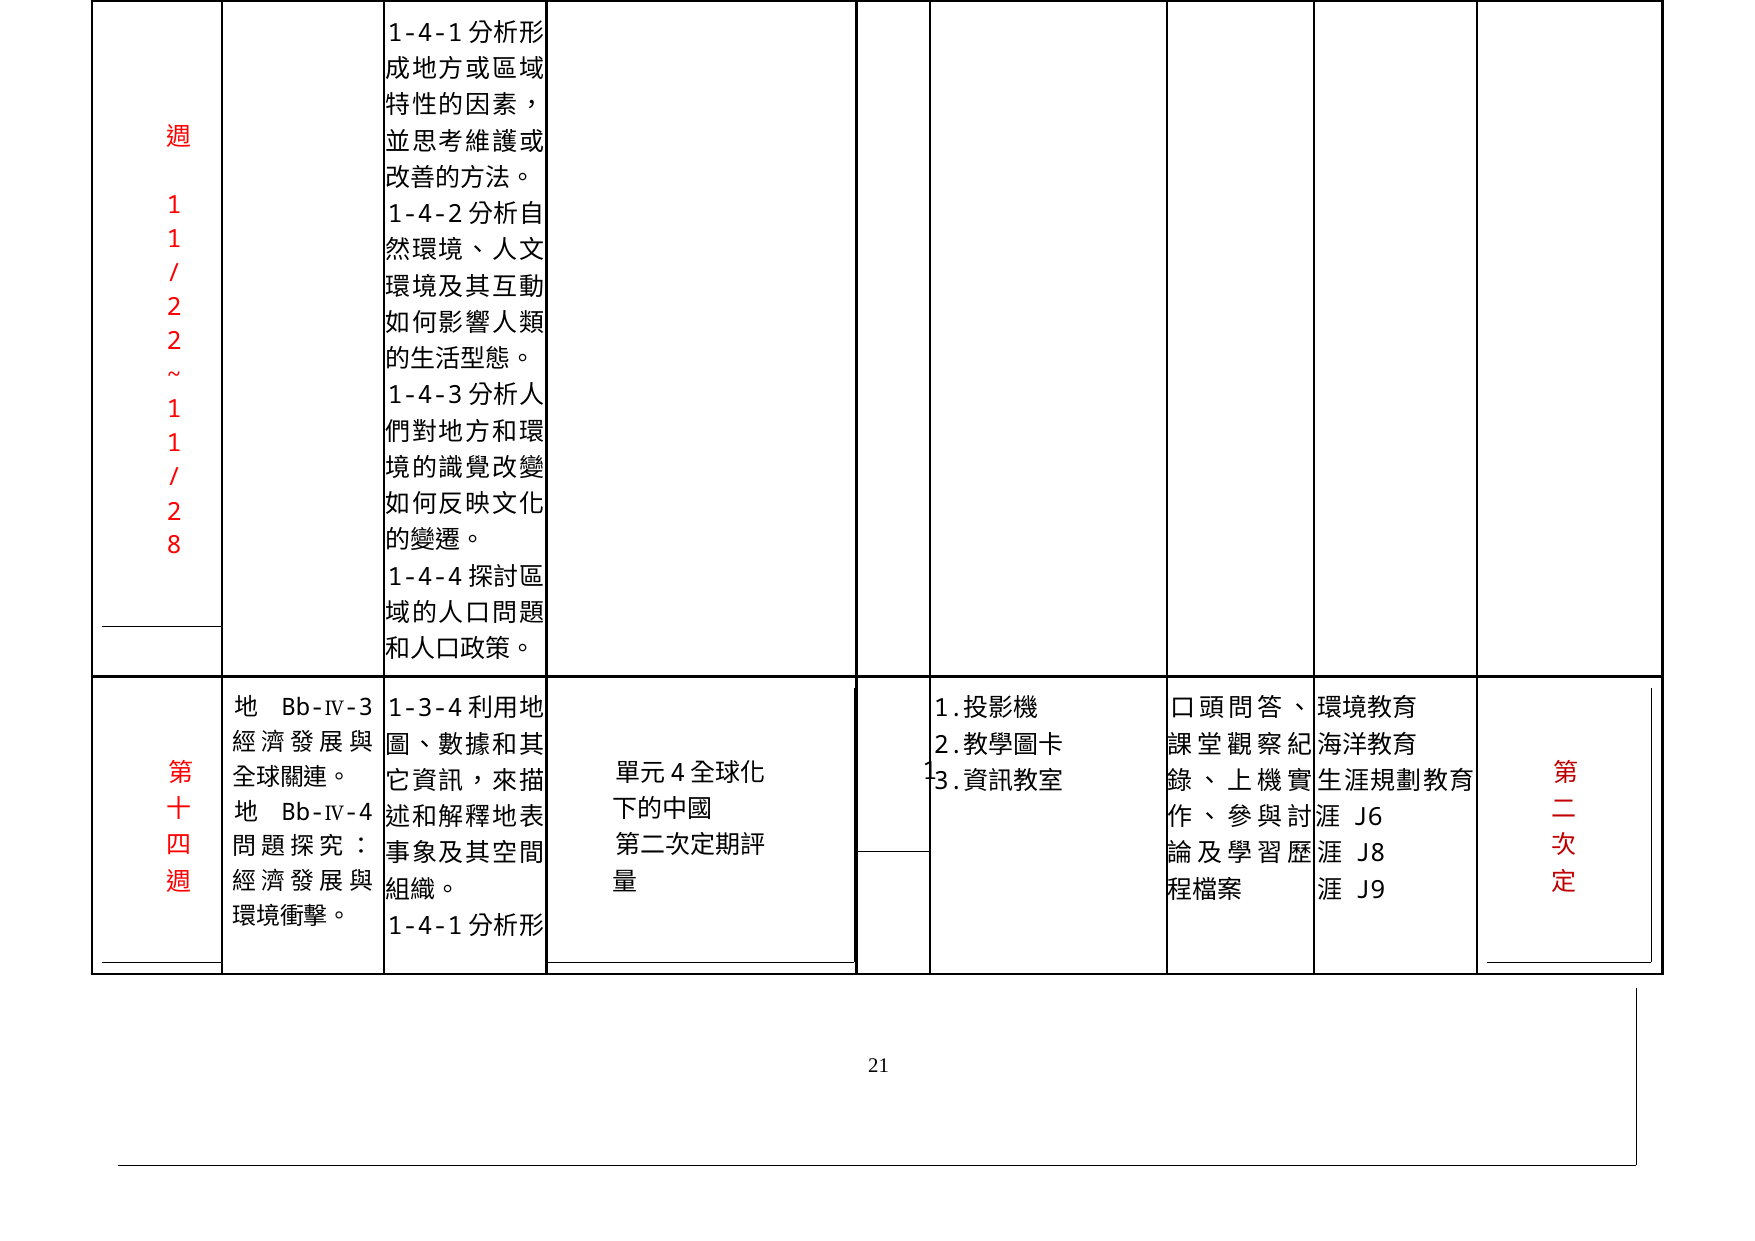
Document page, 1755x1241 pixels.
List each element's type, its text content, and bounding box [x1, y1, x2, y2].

table_cell 環境教育 海洋教育 生涯規劃教育涯 J6 涯 J8 涯 J9 [1315, 678, 1476, 972]
table_cell 單元4全球化下的中國 第二次定期評量 [548, 678, 855, 972]
table_cell 地Bb-Ⅳ-3 經濟發展與全球關連。 地Bb-Ⅳ-4問題探究：經濟發展與環境衝擊。 [223, 678, 383, 972]
table_cell [1168, 2, 1313, 675]
table_cell [548, 2, 855, 675]
table_cell [1478, 2, 1661, 675]
table_cell [223, 2, 383, 675]
table_cell 1 [858, 678, 929, 851]
table_cell 週 11/22~11/28 [93, 2, 221, 675]
table_cell [1315, 2, 1476, 675]
table_cell [858, 2, 929, 675]
table_cell 1.投影機 2.教學圖卡 3.資訊教室 [931, 678, 1166, 972]
table_cell 1-3-4利用地圖、數據和其它資訊，來描述和解釋地表事象及其空間組織。 1-4-1分析形 [385, 678, 545, 972]
table_cell 第二次定 [1478, 678, 1661, 972]
table_cell 口頭問答、課堂觀察紀錄、上機實作、參與討論及學習歷程檔案 [1168, 678, 1313, 972]
table_cell [931, 2, 1166, 675]
table_cell 第十四週 [93, 678, 221, 972]
table_cell 1-4-1分析形成地方或區域特性的因素，並思考維護或改善的方法。 1-4-2分析自然環境、人文環境及其互動如何影響人類的生活型態。 1-4-3分析人們對地方和環境的識覺改變如何反映文化的變遷。 1-4-4探討區域的人口問題和人口政策。 [385, 2, 545, 675]
table_cell 1 [858, 852, 929, 972]
